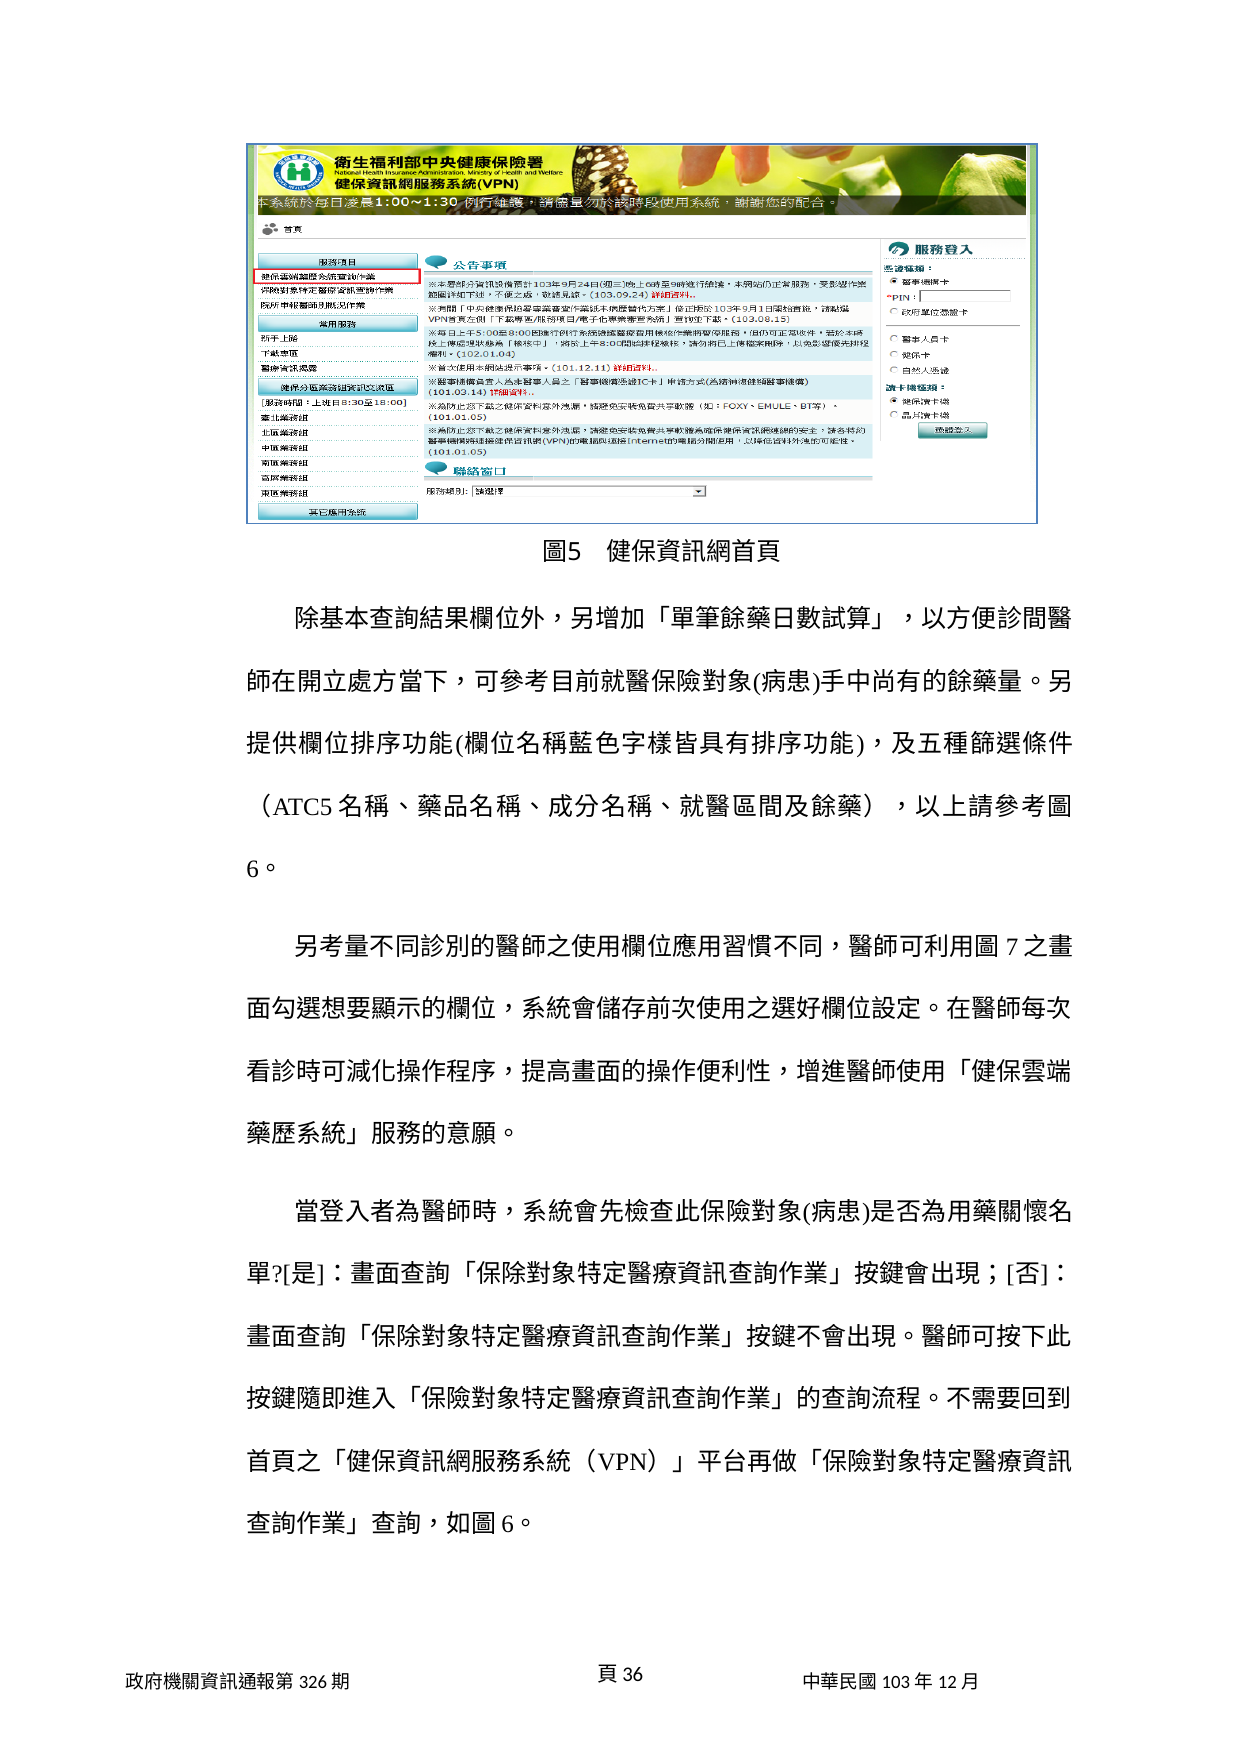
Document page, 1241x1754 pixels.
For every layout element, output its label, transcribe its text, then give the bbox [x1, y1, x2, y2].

text 當登入者為醫師時，系統會先檢查此保險對象(病患)是否為用藥關懷名單?[是]：畫面查詢「保除對象特定醫療資訊查詢作業」按鍵會出現；[否]：畫面查詢「保除對象特定醫療資訊查詢作業」按鍵不會出現。醫師可按下此按鍵隨即進入「保險對象特定醫療資訊查詢作業」的查詢流程。不需要回到首頁之「健保資訊網服務系統（VPN）」平台再做「保險對象特定醫療資訊查詢作業」查詢，如圖6。 [246, 1168, 1073, 1543]
text 圖5 健保資訊網首頁 [187, 532, 1073, 568]
text 除基本查詢結果欄位外，另增加「單筆餘藥日數試算」，以方便診間醫師在開立處方當下，可參考目前就醫保險對象(病患)手中尚有的餘藥量。另提供欄位排序功能(欄位名稱藍色字樣皆具有排序功能)，及五種篩選條件（ATC5名稱、藥品名稱、成分名稱、就醫區間及餘藥），以上請參考圖6。 [246, 575, 1073, 888]
text 另考量不同診別的醫師之使用欄位應用習慣不同，醫師可利用圖7之畫面勾選想要顯示的欄位，系統會儲存前次使用之選好欄位設定。在醫師每次看診時可減化操作程序，提高畫面的操作便利性，增進醫師使用「健保雲端藥歷系統」服務的意願。 [246, 903, 1073, 1153]
